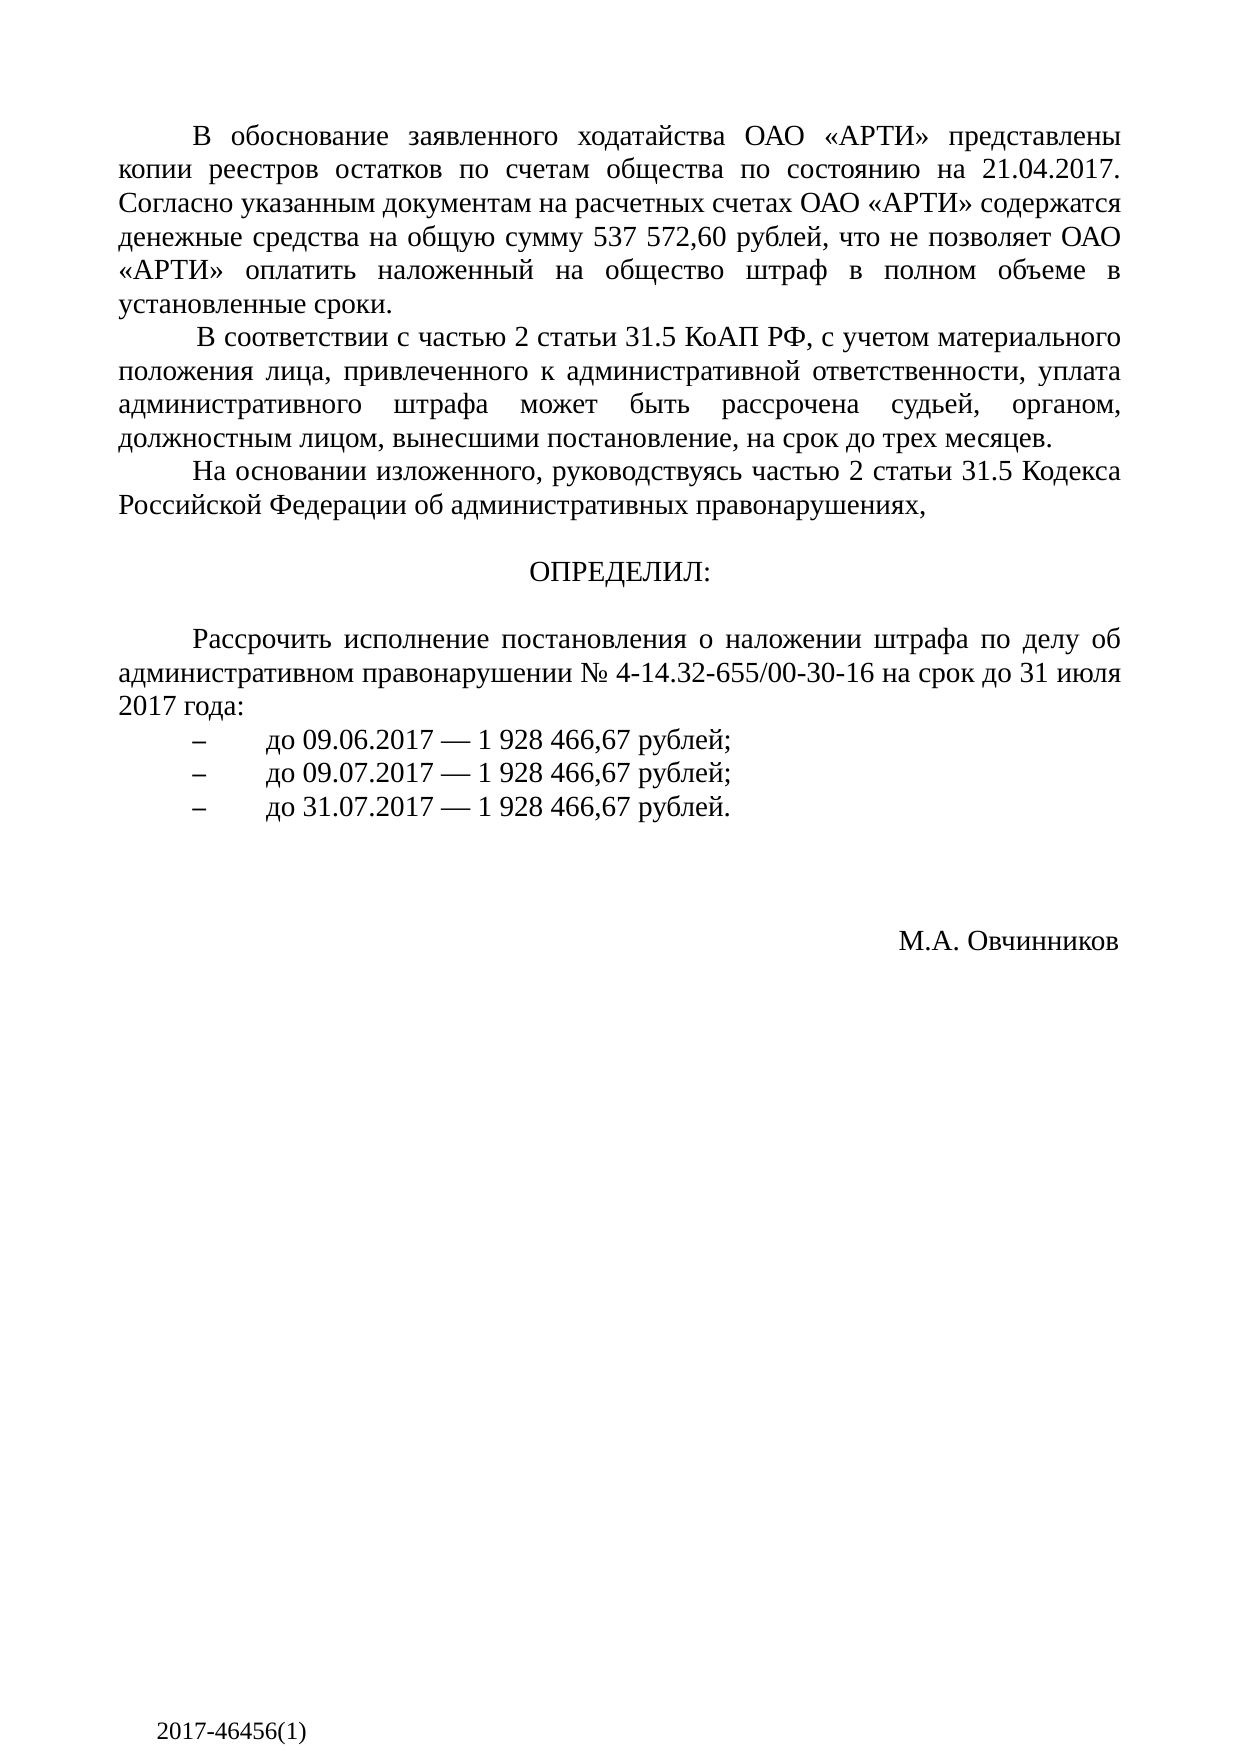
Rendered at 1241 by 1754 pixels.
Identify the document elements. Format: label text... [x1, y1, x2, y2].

text На основании изложенного, руководствуясь частью 2 статьи 31.5 Кодекса Российской Федерации об административных правонарушениях, [118, 453, 1122, 521]
text В обоснование заявленного ходатайства ОАО «АРТИ» представлены копии реестров остатков по счетам общества по состоянию на 21.04.2017. Согласно указанным документам на расчетных счетах ОАО «АРТИ» содержатся денежные средства на общую сумму 537 572,60 рублей, что не позволяет ОАО «АРТИ» оплатить наложенный на общество штраф в полном объеме в установленные сроки. [118, 118, 1122, 319]
text Рассрочить исполнение постановления о наложении штрафа по делу об административном правонарушении № 4-14.32-655/00-30-16 на срок до 31 июля 2017 года: [118, 621, 1122, 722]
list до 09.06.2017 — 1 928 466,67 рублей; [118, 722, 1122, 755]
text В соответствии с частью 2 статьи 31.5 КоАП РФ, с учетом материального положения лица, привлеченного к административной ответственности, уплата административного штрафа может быть рассрочена судьей, органом, должностным лицом, вынесшими постановление, на срок до трех месяцев. [118, 319, 1122, 453]
list до 09.07.2017 — 1 928 466,67 рублей; [118, 755, 1122, 789]
text ОПРЕДЕЛИЛ: [118, 554, 1122, 588]
text М.А. Овчинников [118, 923, 1122, 957]
list до 31.07.2017 — 1 928 466,67 рублей. [118, 789, 1122, 822]
